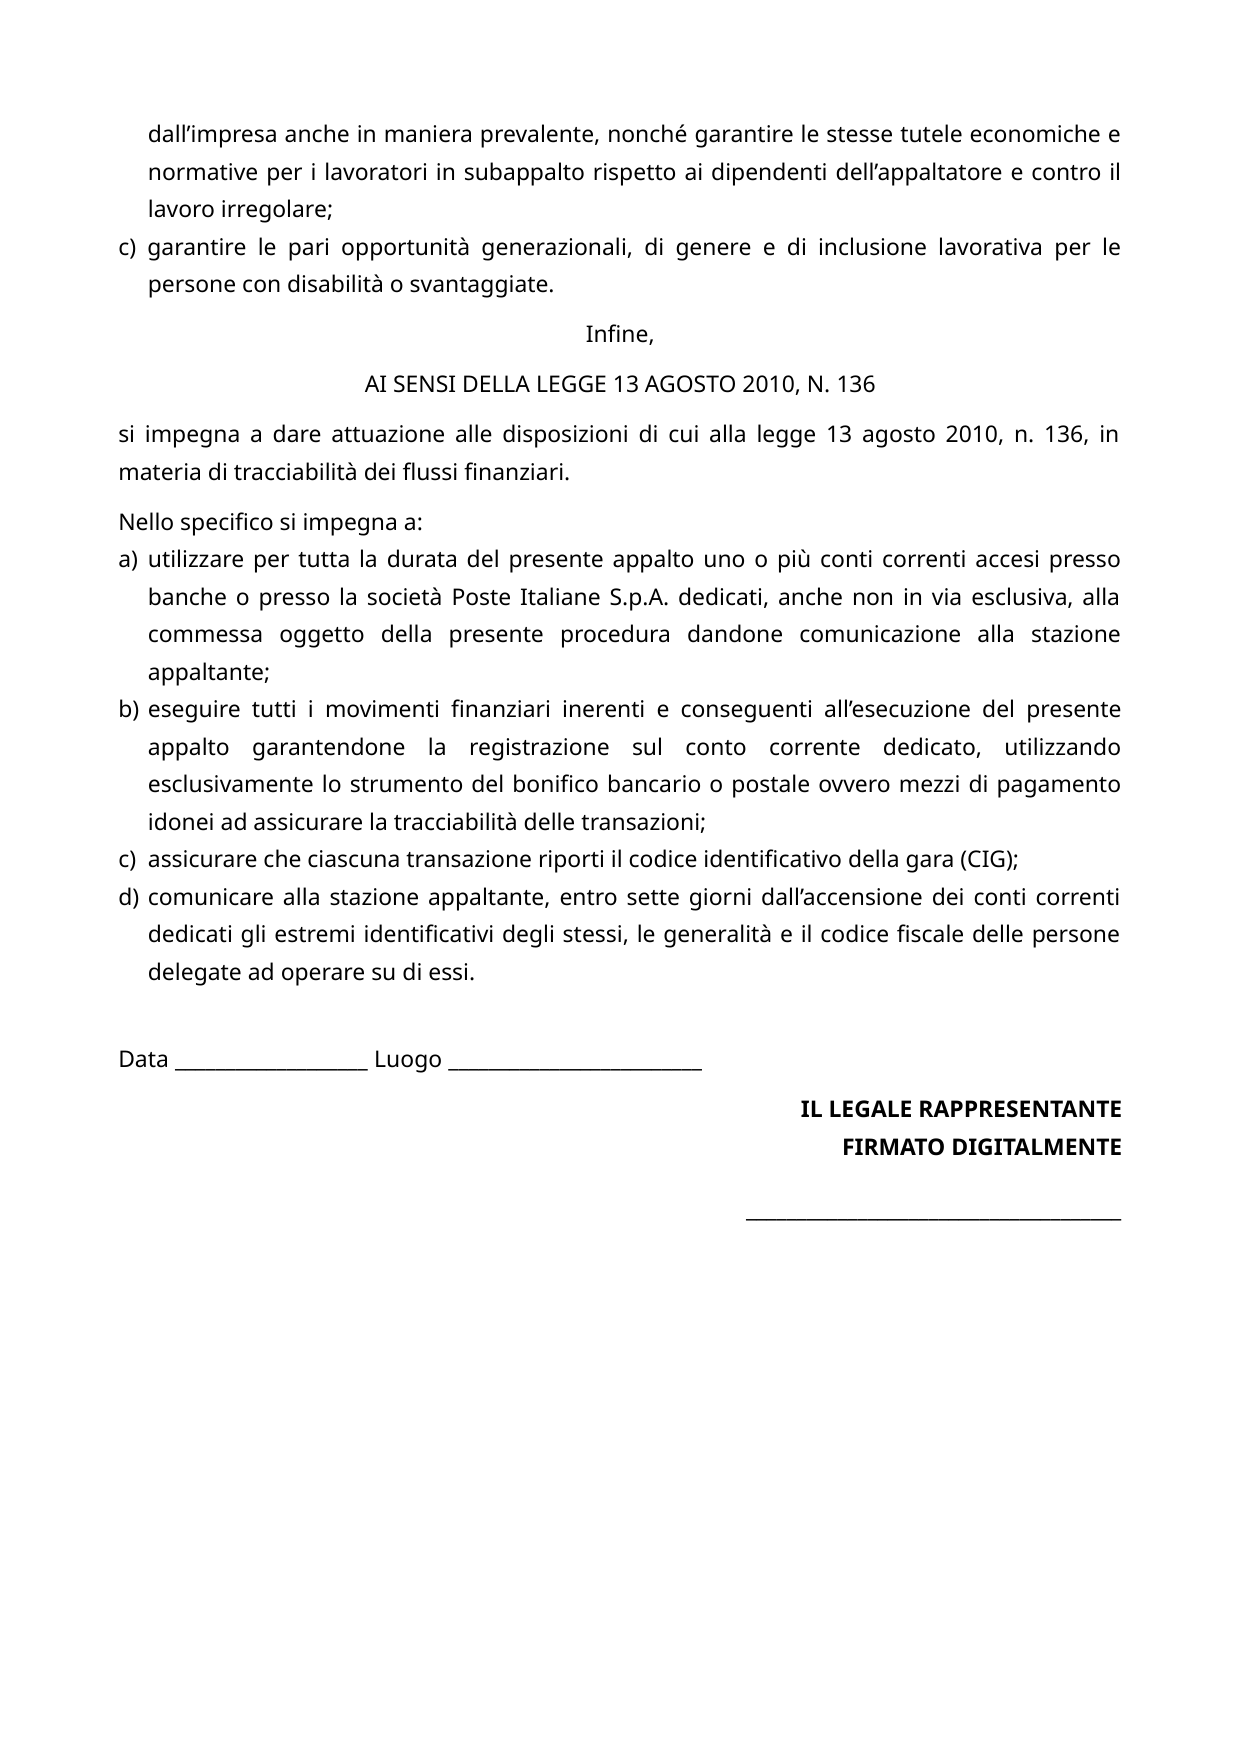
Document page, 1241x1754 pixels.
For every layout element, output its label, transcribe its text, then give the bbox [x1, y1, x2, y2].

list a) utilizzare per tutta la durata del presente appalto uno o più conti correnti accesi presso banche o presso la società Poste Italiane S.p.A. dedicati, anche non in via esclusiva, alla commessa oggetto della presente procedura dandone comunicazione alla stazione appaltante; [118, 543, 1122, 687]
list d) comunicare alla stazione appaltante, entro sette giorni dall’accensione dei conti correnti dedicati gli estremi identificativi degli stessi, le generalità e il codice fiscale delle persone delegate ad operare su di essi. [118, 881, 1122, 987]
text FIRMATO DIGITALMENTE [118, 1131, 1122, 1162]
text Nello specifico si impegna a: [118, 506, 1122, 537]
list c) assicurare che ciascuna transazione riporti il codice identificativo della gara (CIG); [118, 843, 1122, 874]
text _____________________________________ [118, 1193, 1122, 1224]
text si impegna a dare attuazione alle disposizioni di cui alla legge 13 agosto 2010, n. 136, in materia di tracciabilità dei flussi finanziari. [118, 418, 1122, 487]
text dall’impresa anche in maniera prevalente, nonché garantire le stesse tutele economiche e normative per i lavoratori in subappalto rispetto ai dipendenti dell’appaltatore e contro il lavoro irregolare; [118, 118, 1122, 224]
text AI SENSI DELLA LEGGE 13 AGOSTO 2010, N. 136 [118, 368, 1122, 399]
text c) garantire le pari opportunità generazionali, di genere e di inclusione lavorativa per le persone con disabilità o svantaggiate. [118, 231, 1122, 299]
text Infine, [118, 318, 1122, 349]
text Data ___________________ Luogo _________________________ [118, 1043, 1122, 1074]
list b) eseguire tutti i movimenti finanziari inerenti e conseguenti all’esecuzione del presente appalto garantendone la registrazione sul conto corrente dedicato, utilizzando esclusivamente lo strumento del bonifico bancario o postale ovvero mezzi di pagamento idonei ad assicurare la tracciabilità delle transazioni; [118, 693, 1122, 837]
text IL LEGALE RAPPRESENTANTE [118, 1093, 1122, 1124]
